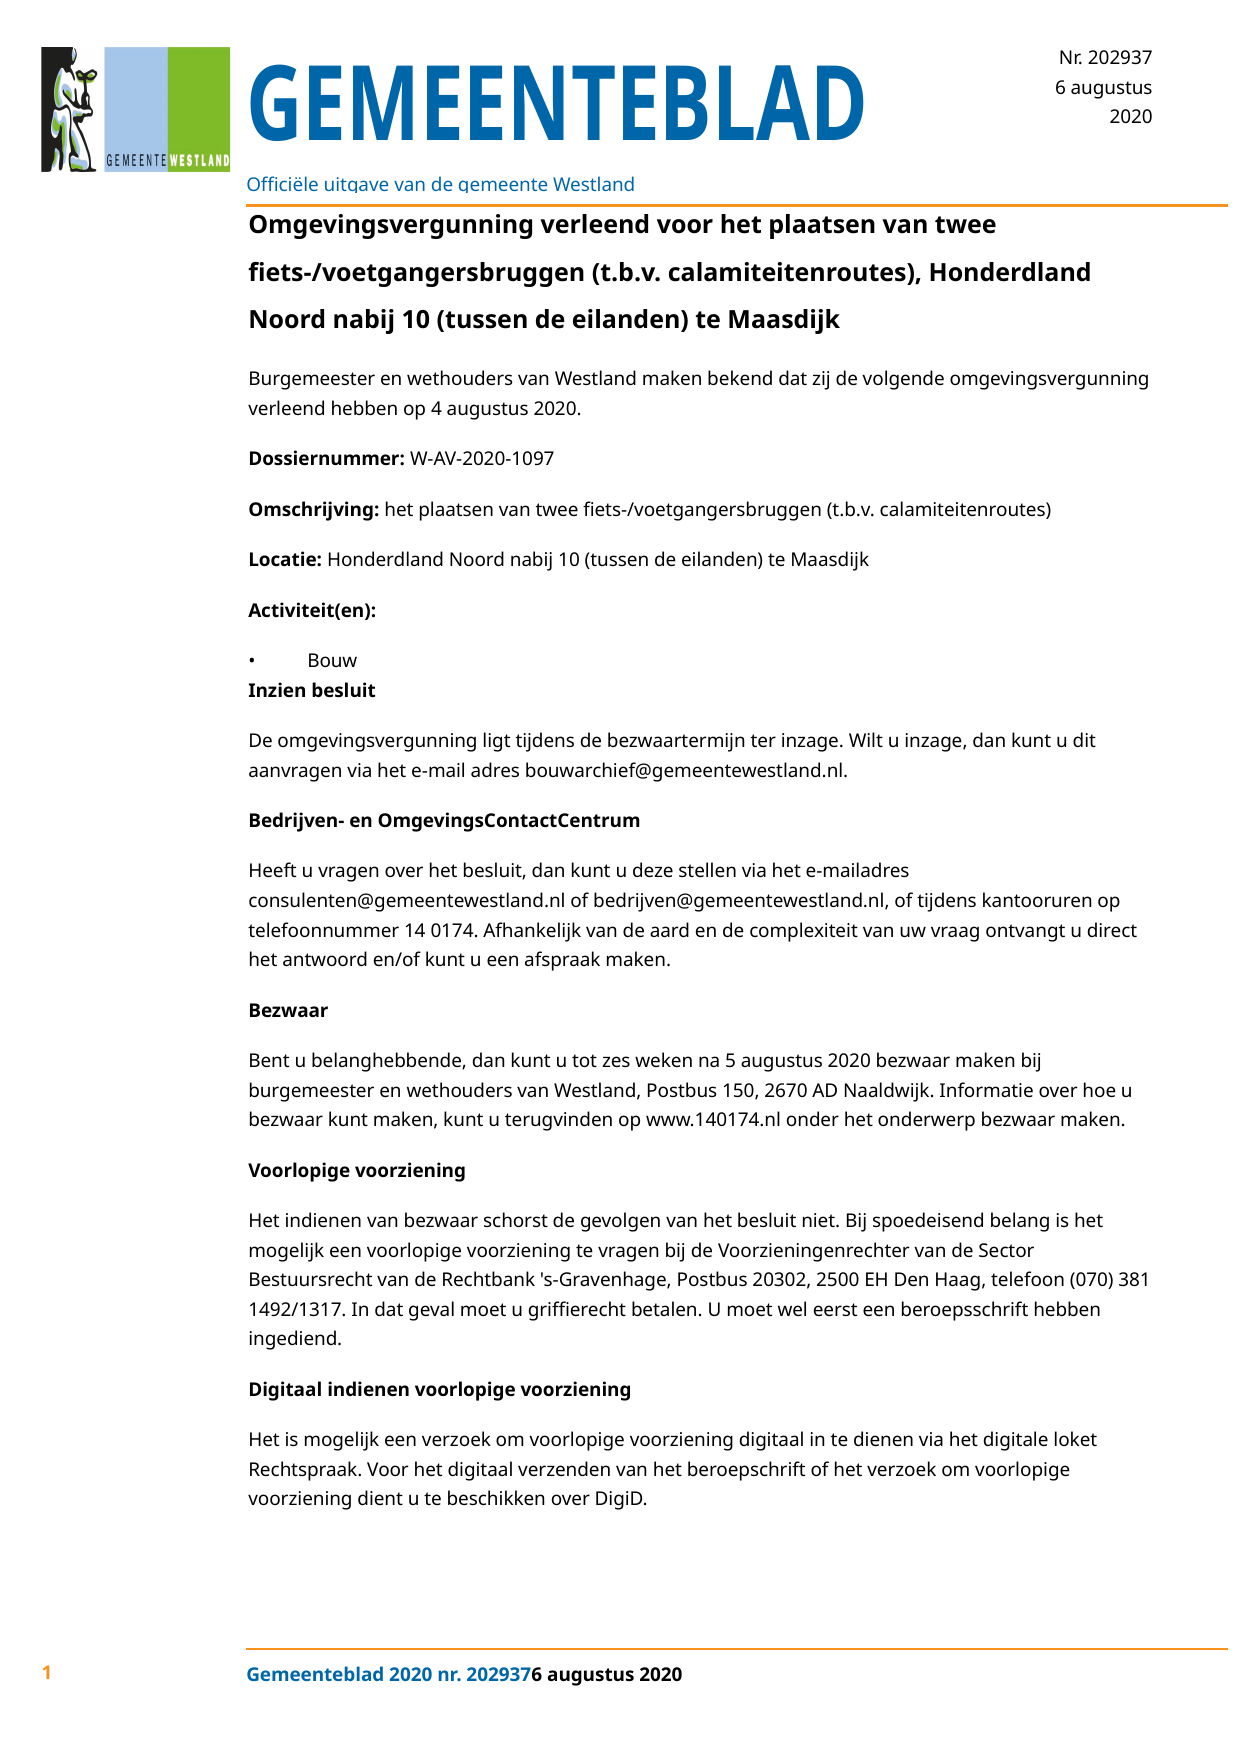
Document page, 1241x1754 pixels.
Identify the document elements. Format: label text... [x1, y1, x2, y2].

text Activiteit(en): [248, 597, 1152, 622]
picture [41, 47, 231, 172]
text Voorlopige voorziening [248, 1157, 1152, 1182]
text Het is mogelijk een verzoek om voorlopige voorziening digitaal in te dienen via het digitale loket Rechtspraak. Voor het digitaal verzenden van het beroepschrift of het verzoek om voorlopige voorziening dient u te beschikken over DigiD. [248, 1426, 1152, 1511]
text Omgevingsvergunning verleend voor het plaatsen van twee fiets-/voetgangersbruggen (t.b.v. calamiteitenroutes), Honderdland Noord nabij 10 (tussen de eilanden) te Maasdijk [248, 207, 1152, 336]
text Heeft u vragen over het besluit, dan kunt u deze stellen via het e-mailadres consulenten@gemeentewestland.nl of bedrijven@gemeentewestland.nl, of tijdens kantooruren op telefoonnummer 14 0174. Afhankelijk van de aard en de complexiteit van uw vraag ontvangt u direct het antwoord en/of kunt u een afspraak maken. [248, 858, 1152, 972]
list Bouw [248, 647, 1152, 673]
text Inzien besluit [248, 677, 1152, 702]
text Bent u belanghebbende, dan kunt u tot zes weken na 5 augustus 2020 bezwaar maken bij burgemeester en wethouders van Westland, Postbus 150, 2670 AD Naaldwijk. Informatie over hoe u bezwaar kunt maken, kunt u terugvinden op www.140174.nl onder het onderwerp bezwaar maken. [248, 1047, 1152, 1132]
text De omgevingsvergunning ligt tijdens de bezwaartermijn ter inzage. Wilt u inzage, dan kunt u dit aanvragen via het e-mail adres bouwarchief@gemeentewestland.nl. [248, 727, 1152, 782]
text Omschrijving: het plaatsen van twee fiets-/voetgangersbruggen (t.b.v. calamiteitenroutes) [248, 496, 1152, 522]
text Dossiernummer: W-AV-2020-1097 [248, 446, 1152, 471]
text Digitaal indienen voorlopige voorziening [248, 1376, 1152, 1402]
text Het indienen van bezwaar schorst de gevolgen van het besluit niet. Bij spoedeisend belang is het mogelijk een voorlopige voorziening te vragen bij de Voorzieningenrechter van de Sector Bestuursrecht van de Rechtbank 's-Gravenhage, Postbus 20302, 2500 EH Den Haag, telefoon (070) 381 1492/1317. In dat geval moet u griffierecht betalen. U moet wel eerst een beroepsschrift hebben ingediend. [248, 1207, 1152, 1351]
text Bedrijven- en OmgevingsContactCentrum [248, 807, 1152, 833]
text Burgemeester en wethouders van Westland maken bekend dat zij de volgende omgevingsvergunning verleend hebben op 4 augustus 2020. [248, 366, 1152, 421]
text Bezwaar [248, 997, 1152, 1022]
text Locatie: Honderdland Noord nabij 10 (tussen de eilanden) te Maasdijk [248, 546, 1152, 572]
